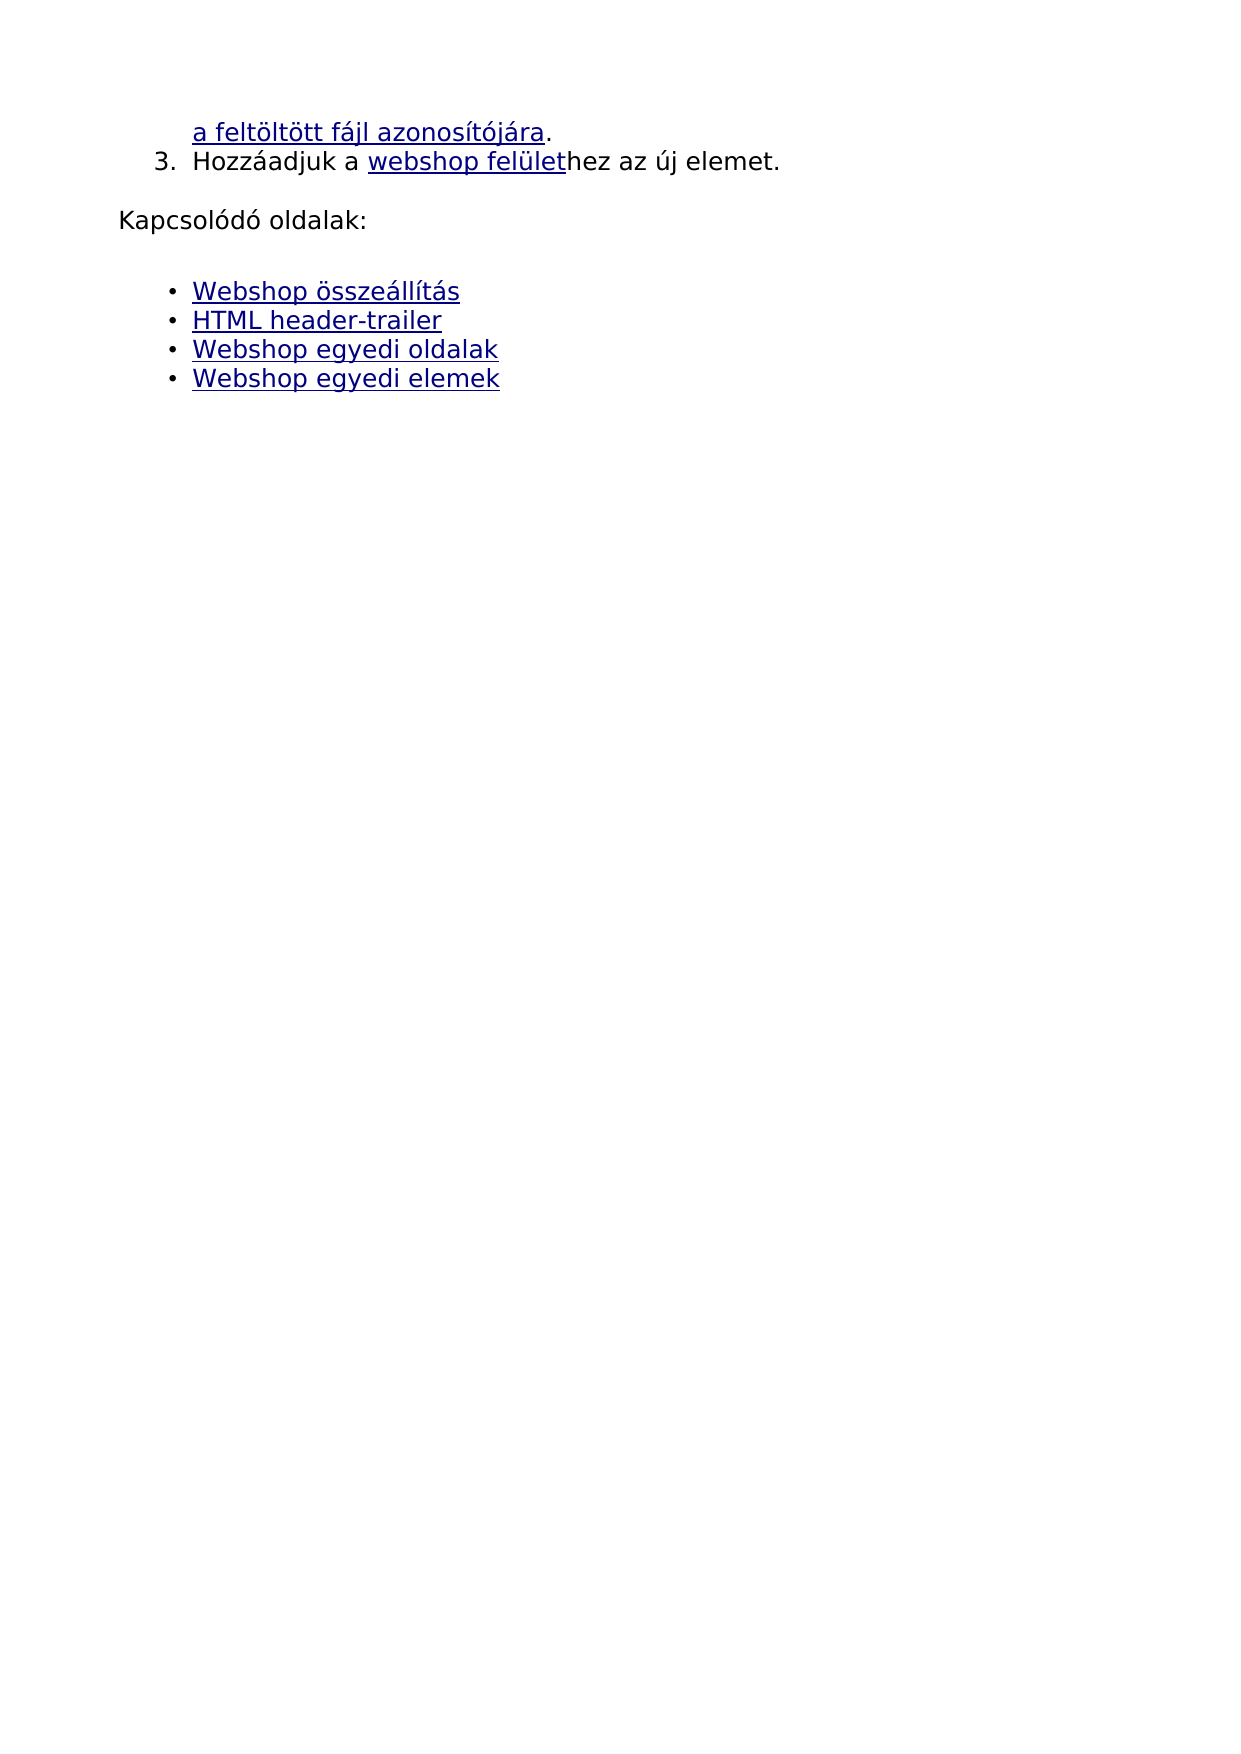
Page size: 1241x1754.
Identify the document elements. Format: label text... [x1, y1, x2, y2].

list a feltöltött fájl azonosítójára. [177, 118, 1122, 147]
text Kapcsolódó oldalak: [118, 206, 1122, 235]
list Hozzáadjuk a webshop felülethez az új elemet. [177, 147, 1122, 176]
list Webshop összeállítás [177, 277, 1122, 306]
list HTML header-trailer [177, 306, 1122, 335]
list Webshop egyedi oldalak [177, 335, 1122, 364]
list Webshop egyedi elemek [177, 364, 1122, 394]
